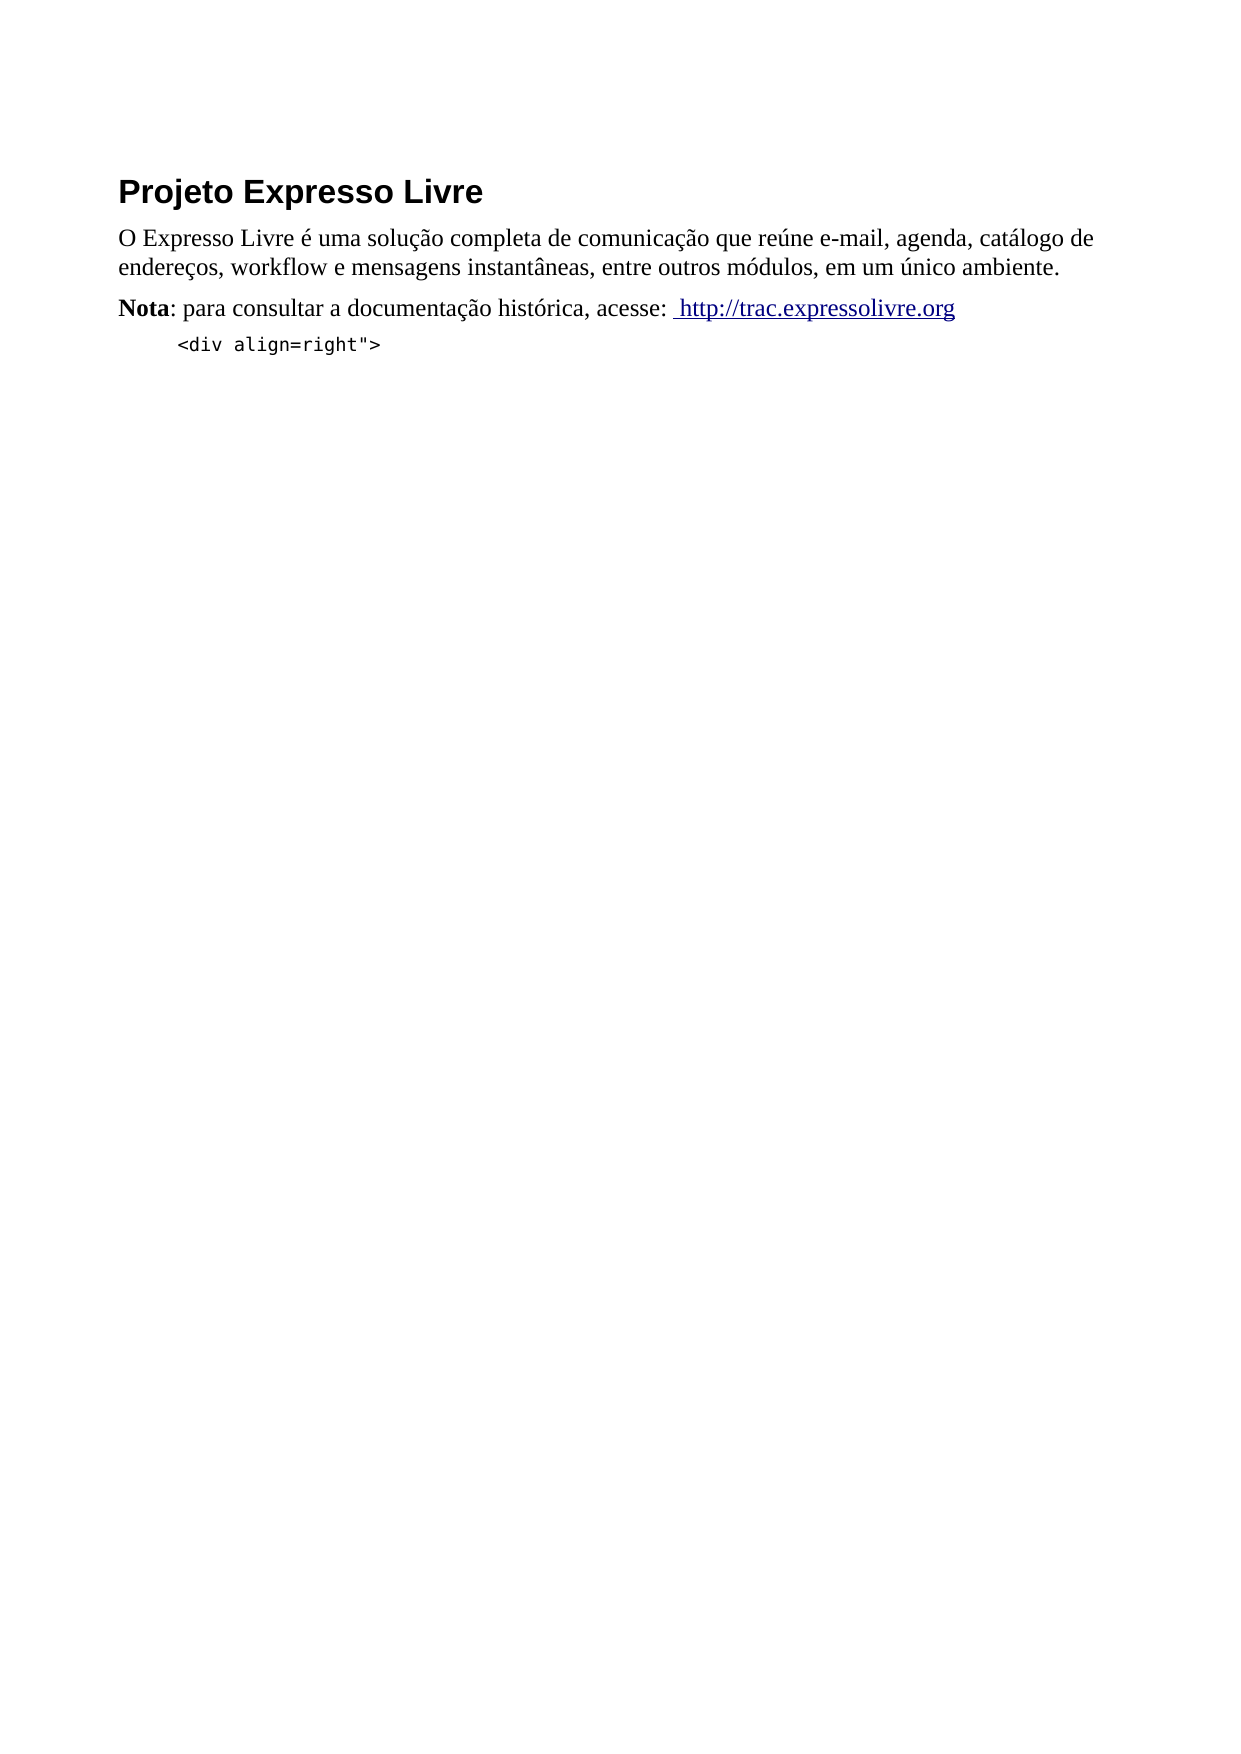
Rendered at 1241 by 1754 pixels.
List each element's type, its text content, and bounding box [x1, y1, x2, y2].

text <div align=right"> [177, 334, 1063, 356]
text O Expresso Livre é uma solução completa de comunicação que reúne e-mail, agenda, catálogo de endereços, workflow e mensagens instantâneas, entre outros módulos, em um único ambiente. [118, 223, 1122, 281]
text Nota: para consultar a documentação histórica, acesse: http://trac.expressolivre.org [118, 293, 1122, 322]
subtitle Projeto Expresso Livre [118, 172, 1122, 211]
